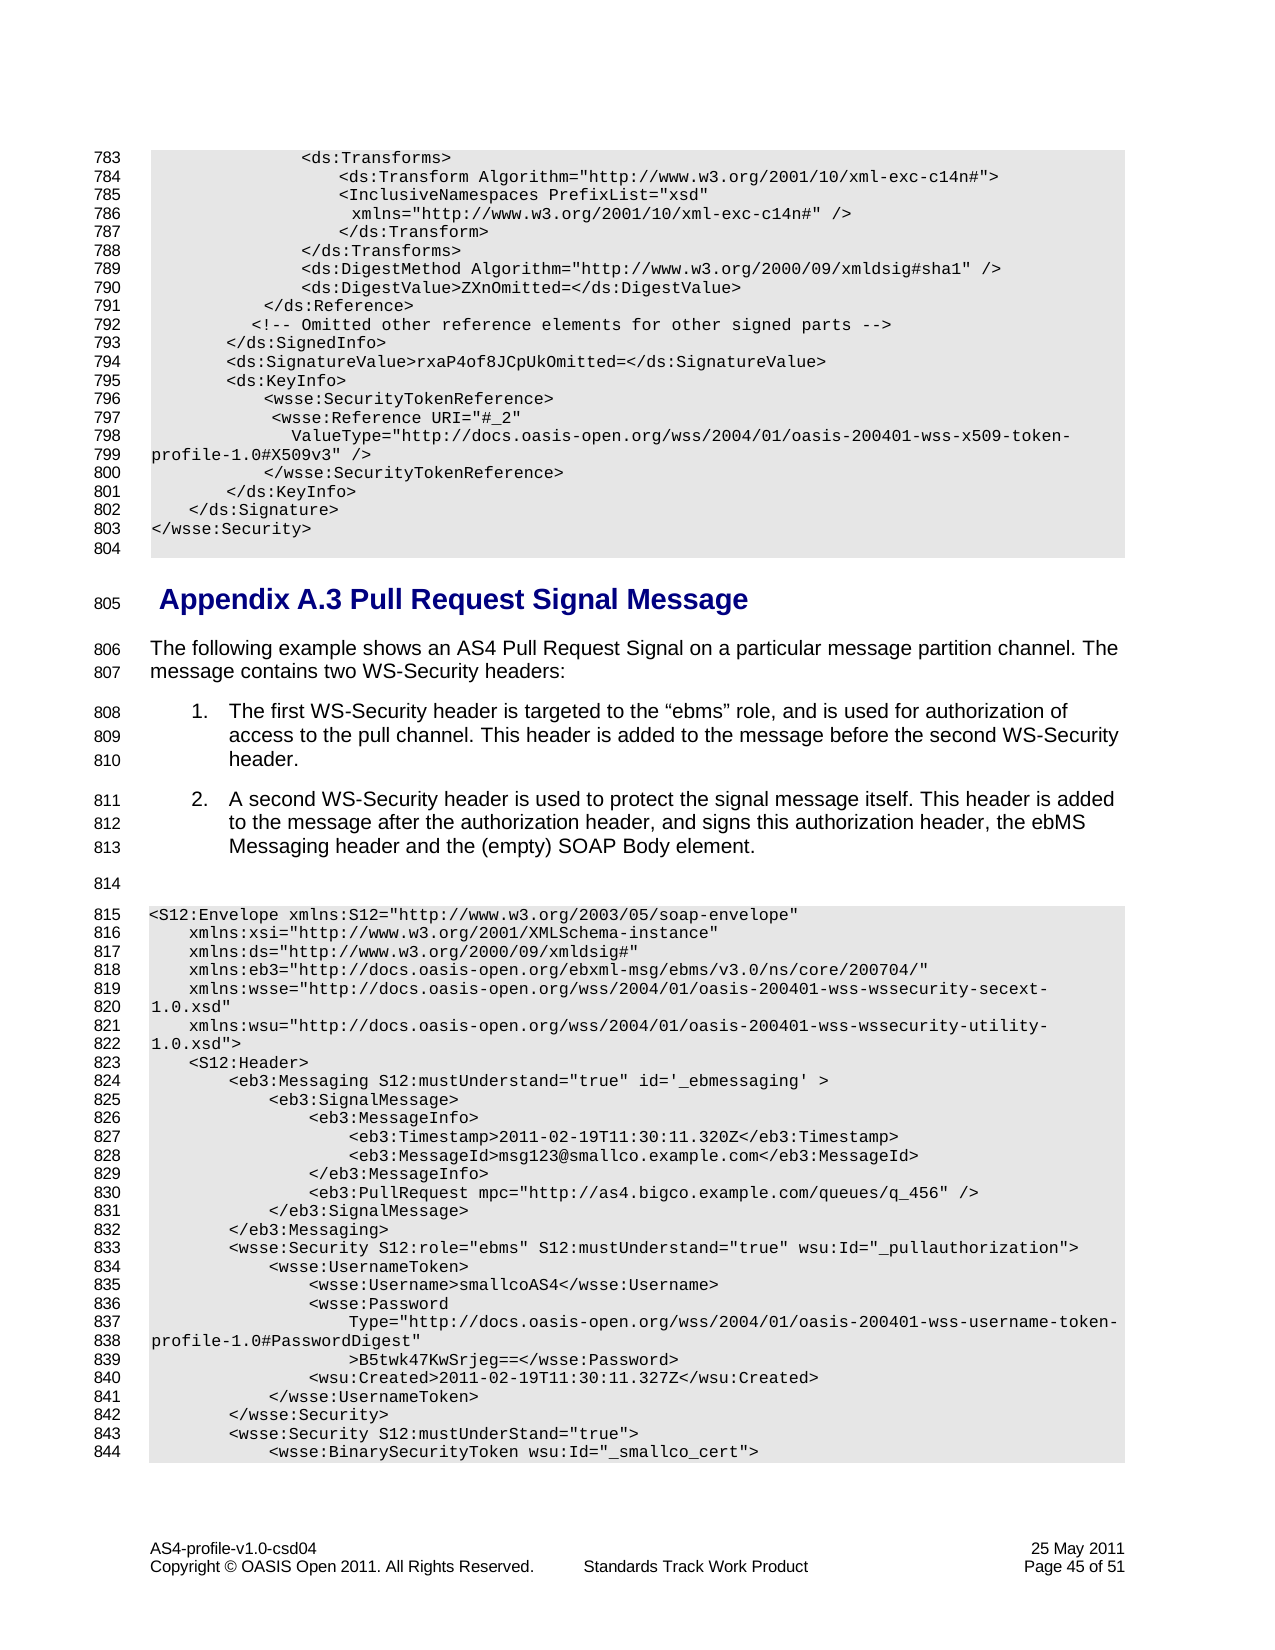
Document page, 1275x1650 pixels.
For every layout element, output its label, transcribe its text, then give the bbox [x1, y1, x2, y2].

text <wsse:Username>smallcoAS4</wsse:Username> [149, 1277, 1125, 1296]
text xmlns="http://www.w3.org/2001/10/xml-exc-c14n#" /> [151, 206, 1125, 224]
text </eb3:Messaging> [149, 1222, 1125, 1240]
text </ds:KeyInfo> [151, 484, 1125, 502]
list The first WS-Security header is targeted to the “ebms” role, and is used for authorization of access to the pull channel. This header is added to the message before the second WS-Security header. [191, 700, 1125, 771]
text </eb3:MessageInfo> [149, 1166, 1125, 1184]
text xmlns:wsu="http://docs.oasis-open.org/wss/2004/01/oasis-200401-wss-wssecurity-utility-1.0.xsd"> [149, 1018, 1125, 1055]
text </ds:Transforms> [151, 243, 1125, 261]
text </ds:Reference> [151, 298, 1125, 317]
text xmlns:xsi="http://www.w3.org/2001/XMLSchema-instance" [149, 925, 1125, 943]
text <ds:DigestValue>ZXnOmitted=</ds:DigestValue> [151, 280, 1125, 298]
text <ds:Transforms> [151, 150, 1125, 168]
text <ds:DigestMethod Algorithm="http://www.w3.org/2000/09/xmldsig#sha1" /> [151, 261, 1125, 280]
text >B5twk47KwSrjeg==</wsse:Password> [149, 1351, 1125, 1370]
text <ds:Transform Algorithm="http://www.w3.org/2001/10/xml-exc-c14n#"> [151, 168, 1125, 187]
text <wsse:UsernameToken> [149, 1259, 1125, 1277]
text </wsse:UsernameToken> [149, 1388, 1125, 1407]
text <eb3:Timestamp>2011-02-19T11:30:11.320Z</eb3:Timestamp> [149, 1129, 1125, 1147]
text <wsse:Security S12:role="ebms" S12:mustUnderstand="true" wsu:Id="_pullauthorization"> [149, 1240, 1125, 1259]
text <S12:Header> [149, 1055, 1125, 1073]
text <S12:Envelope xmlns:S12="http://www.w3.org/2003/05/soap-envelope" [149, 906, 1125, 925]
text xmlns:ds="http://www.w3.org/2000/09/xmldsig#" [149, 943, 1125, 962]
text ValueType="http://docs.oasis-open.org/wss/2004/01/oasis-200401-wss-x509-token-profile-1.0#X509v3" /> [151, 428, 1125, 465]
text <InclusiveNamespaces PrefixList="xsd" [151, 187, 1125, 206]
text <eb3:PullRequest mpc="http://as4.bigco.example.com/queues/q_456" /> [149, 1184, 1125, 1203]
text </eb3:SignalMessage> [149, 1203, 1125, 1222]
text <wsse:Password [149, 1296, 1125, 1314]
text <eb3:MessageInfo> [149, 1110, 1125, 1129]
text </wsse:Security> [149, 1407, 1125, 1426]
text <eb3:Messaging S12:mustUnderstand="true" id='_ebmessaging' > [149, 1073, 1125, 1092]
text xmlns:eb3="http://docs.oasis-open.org/ebxml-msg/ebms/v3.0/ns/core/200704/" [149, 962, 1125, 981]
text <wsse:SecurityTokenReference> [151, 391, 1125, 409]
text <eb3:SignalMessage> [149, 1092, 1125, 1110]
text </ds:Signature> [151, 502, 1125, 521]
text <eb3:MessageId>msg123@smallco.example.com</eb3:MessageId> [149, 1147, 1125, 1166]
text </wsse:SecurityTokenReference> [151, 465, 1125, 484]
subtitle Appendix A.3 Pull Request Signal Message [97, 583, 1125, 615]
text xmlns:wsse="http://docs.oasis-open.org/wss/2004/01/oasis-200401-wss-wssecurity-secext-1.0.xsd" [149, 981, 1125, 1018]
text The following example shows an AS4 Pull Request Signal on a particular message partition channel. The message contains two WS-Security headers: [150, 636, 1125, 683]
text </ds:Transform> [151, 224, 1125, 243]
text </wsse:Security> [151, 521, 1125, 539]
text <wsu:Created>2011-02-19T11:30:11.327Z</wsu:Created> [149, 1370, 1125, 1388]
text <ds:KeyInfo> [151, 372, 1125, 391]
text Type="http://docs.oasis-open.org/wss/2004/01/oasis-200401-wss-username-token-profile-1.0#PasswordDigest" [149, 1314, 1125, 1351]
text </ds:SignedInfo> [151, 335, 1125, 354]
text <wsse:Security S12:mustUnderStand="true"> [149, 1426, 1125, 1444]
text <ds:SignatureValue>rxaP4of8JCpUkOmitted=</ds:SignatureValue> [151, 354, 1125, 372]
list A second WS-Security header is used to protect the signal message itself. This header is added to the message after the authorization header, and signs this authorization header, the ebMS Messaging header and the (empty) SOAP Body element. [191, 787, 1125, 858]
text <wsse:Reference URI="#_2" [151, 409, 1125, 428]
text <!-- Omitted other reference elements for other signed parts --> [151, 317, 1125, 335]
text <wsse:BinarySecurityToken wsu:Id="_smallco_cert"> [149, 1444, 1125, 1463]
